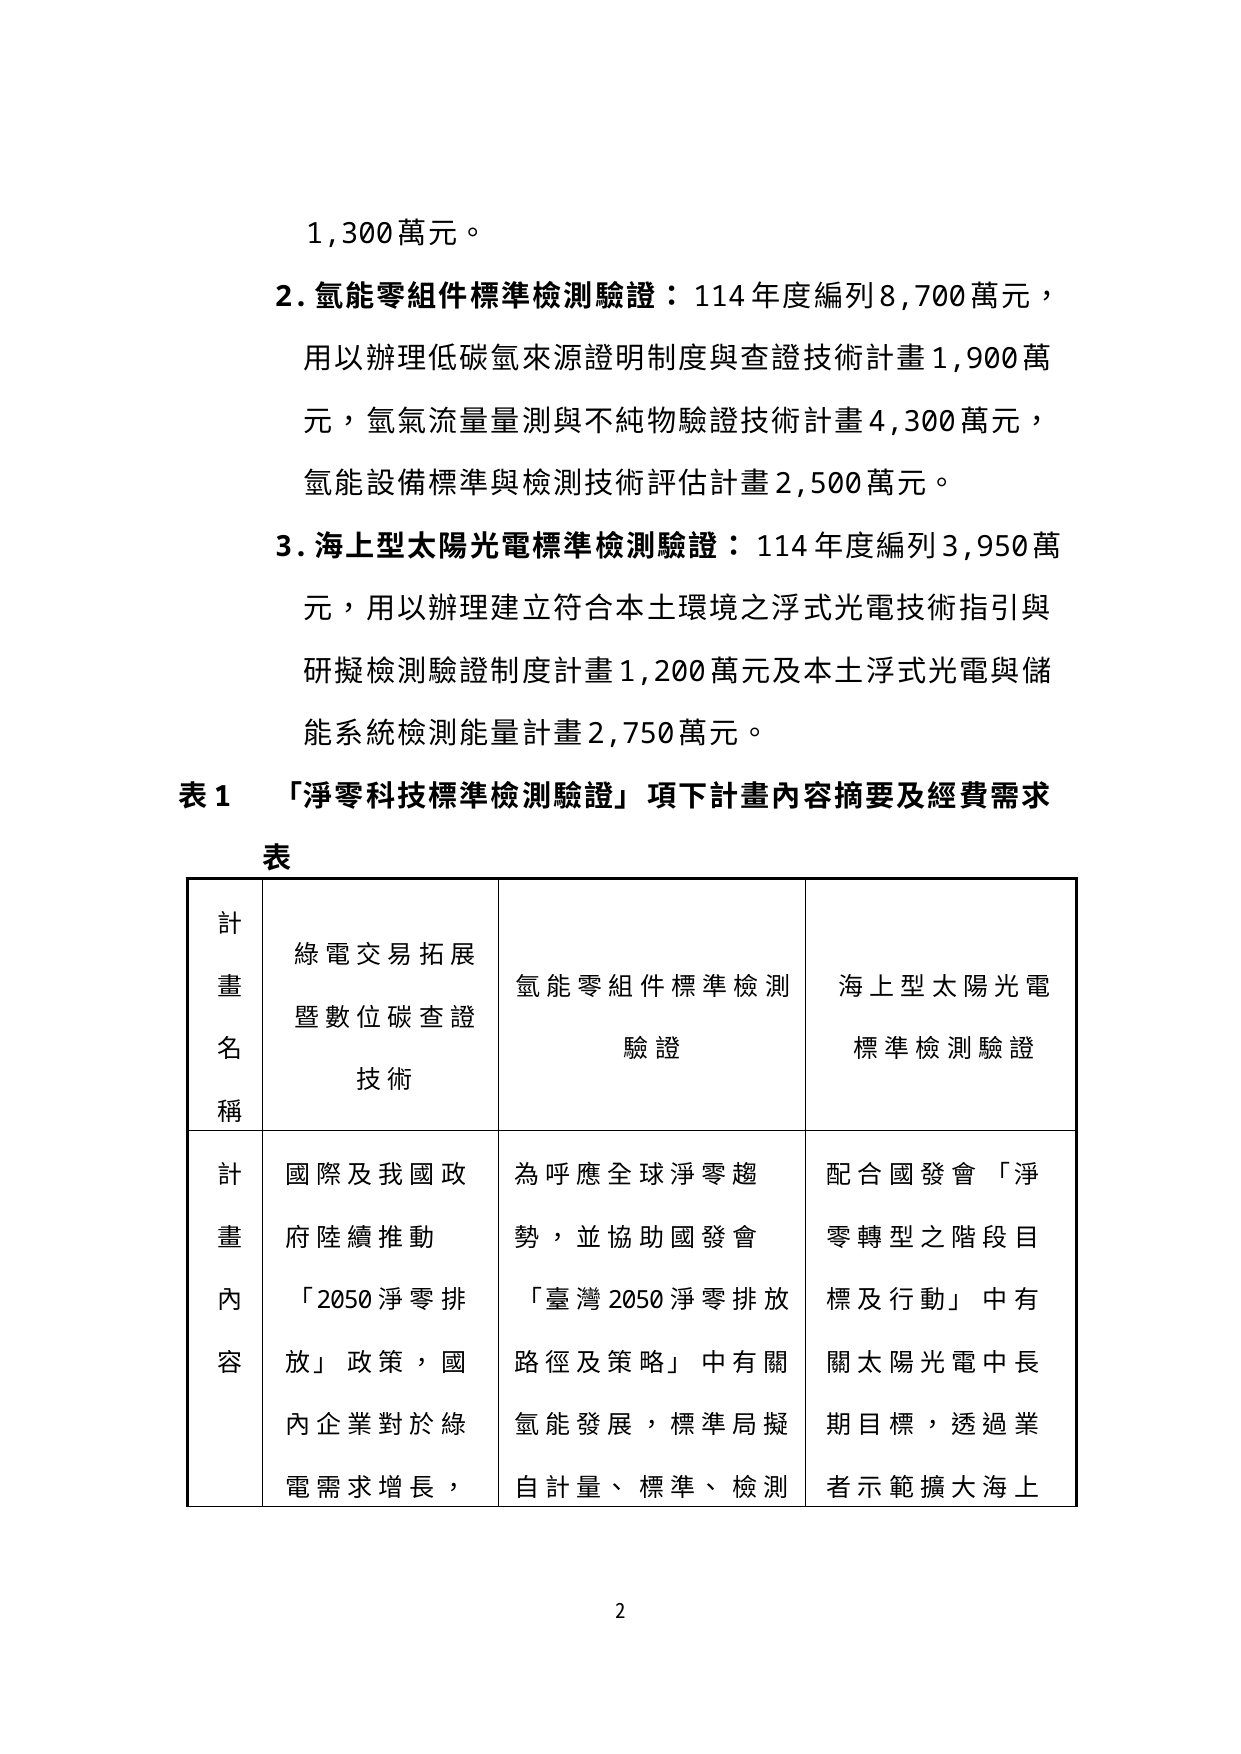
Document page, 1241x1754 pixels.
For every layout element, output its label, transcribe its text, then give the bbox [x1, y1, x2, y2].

text 1,300萬元。 [266, 189, 1063, 252]
text 3.海上型太陽光電標準檢測驗證：114年度編列3,950萬元，用以辦理建立符合本土環境之浮式光電技術指引與研擬檢測驗證制度計畫1,200萬元及本土浮式光電與儲能系統檢測能量計畫2,750萬元。 [266, 502, 1063, 752]
table_cell 配合國發會「淨零轉型之階段目標及行動」中有關太陽光電中長期目標，透過業者示範擴大海上 [806, 1131, 1075, 1506]
table_header 海上型太陽光電標準檢測驗證 [806, 880, 1075, 1130]
text 表1 「淨零科技標準檢測驗證」項下計畫內容摘要及經費需求表 [177, 752, 1063, 877]
table_header 計畫名稱 [189, 880, 262, 1130]
text 2.氫能零組件標準檢測驗證：114年度編列8,700萬元，用以辦理低碳氫來源證明制度與查證技術計畫1,900萬元，氫氣流量量測與不純物驗證技術計畫4,300萬元，氫能設備標準與檢測技術評估計畫2,500萬元。 [266, 252, 1063, 502]
table_cell 為呼應全球淨零趨勢，並協助國發會「臺灣2050淨零排放路徑及策略」中有關氫能發展，標準局擬自計量、標準、檢測 [499, 1131, 805, 1506]
table_cell 計畫內容 [189, 1131, 262, 1506]
table_header 氫能零組件標準檢測驗證 [499, 880, 805, 1130]
table_cell 國際及我國政府陸續推動「2050淨零排放」政策，國內企業對於綠電需求增長， [263, 1131, 498, 1506]
table_header 綠電交易拓展暨數位碳查證技術 [263, 880, 498, 1130]
